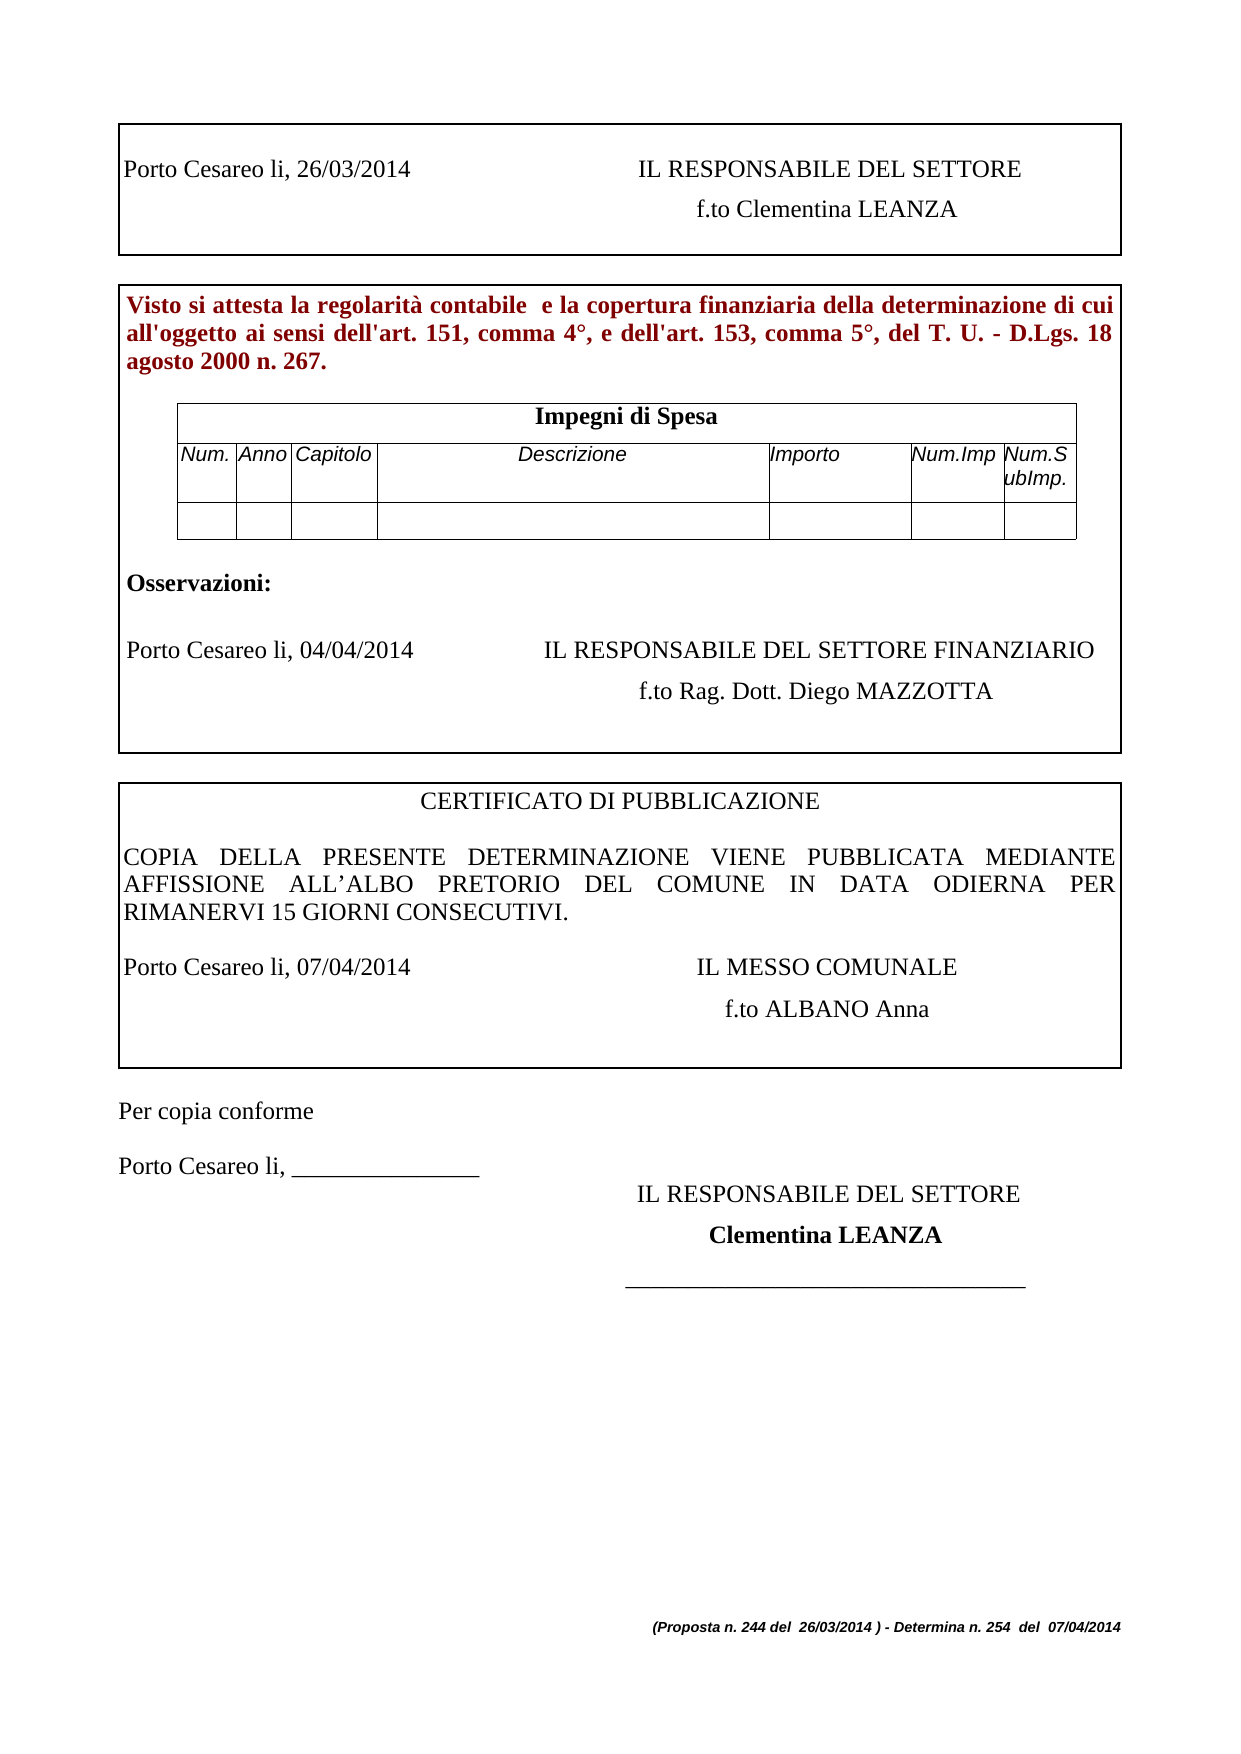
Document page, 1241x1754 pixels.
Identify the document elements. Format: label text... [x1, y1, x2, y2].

text Clementina LEANZA [118, 1222, 1122, 1249]
table_cell [178, 503, 236, 539]
text f.to Clementina LEANZA [120, 191, 1120, 223]
text Porto Cesareo li, _______________ [118, 1152, 1122, 1180]
table_cell [378, 503, 769, 539]
table_cell Porto Cesareo li, 04/04/2014 [120, 630, 512, 752]
table_cell IL RESPONSABILE DEL SETTORE FINANZIARIO f.to Rag. Dott. Diego MAZZOTTA [512, 630, 1120, 752]
text f.to ALBANO Anna [120, 990, 1120, 1023]
table_cell Num.Imp [912, 444, 1004, 502]
table_cell [912, 503, 1004, 539]
table_header Impegni di Spesa [178, 404, 1076, 443]
table_cell Anno [237, 444, 291, 502]
table_cell Num. [178, 444, 236, 502]
text Porto Cesareo li, 07/04/2014 IL MESSO COMUNALE [120, 948, 1120, 981]
table_cell [237, 503, 291, 539]
table_cell Descrizione [378, 444, 769, 502]
text COPIA DELLA PRESENTE DETERMINAZIONE VIENE PUBBLICATA MEDIANTE AFFISSIONE ALL’ALBO PRETORIO DEL COMUNE IN DATA ODIERNA PER RIMANERVI 15 GIORNI CONSECUTIVI. [120, 838, 1120, 926]
table_cell [770, 503, 911, 539]
text ________________________________ [118, 1263, 1122, 1291]
table_cell Importo [770, 444, 911, 502]
text Porto Cesareo li, 26/03/2014 IL RESPONSABILE DEL SETTORE [120, 150, 1120, 183]
table_cell Capitolo [292, 444, 377, 502]
table_cell [292, 503, 377, 539]
table_cell [1005, 503, 1076, 539]
table_cell Num.SubImp. [1005, 444, 1076, 502]
text Per copia conforme [118, 1097, 1122, 1125]
text IL RESPONSABILE DEL SETTORE [118, 1180, 1122, 1208]
text CERTIFICATO DI PUBBLICAZIONE [120, 784, 1120, 815]
table_header Visto si attesta la regolarità contabile e la copertura finanziaria della determinazione di cui all'oggetto ai sensi dell'art. 151, comma 4°, e dell'art. 153, comma 5°, del T. U. - D.Lgs. 18 agosto 2000 n. 267. Osservazioni: [120, 286, 1120, 630]
